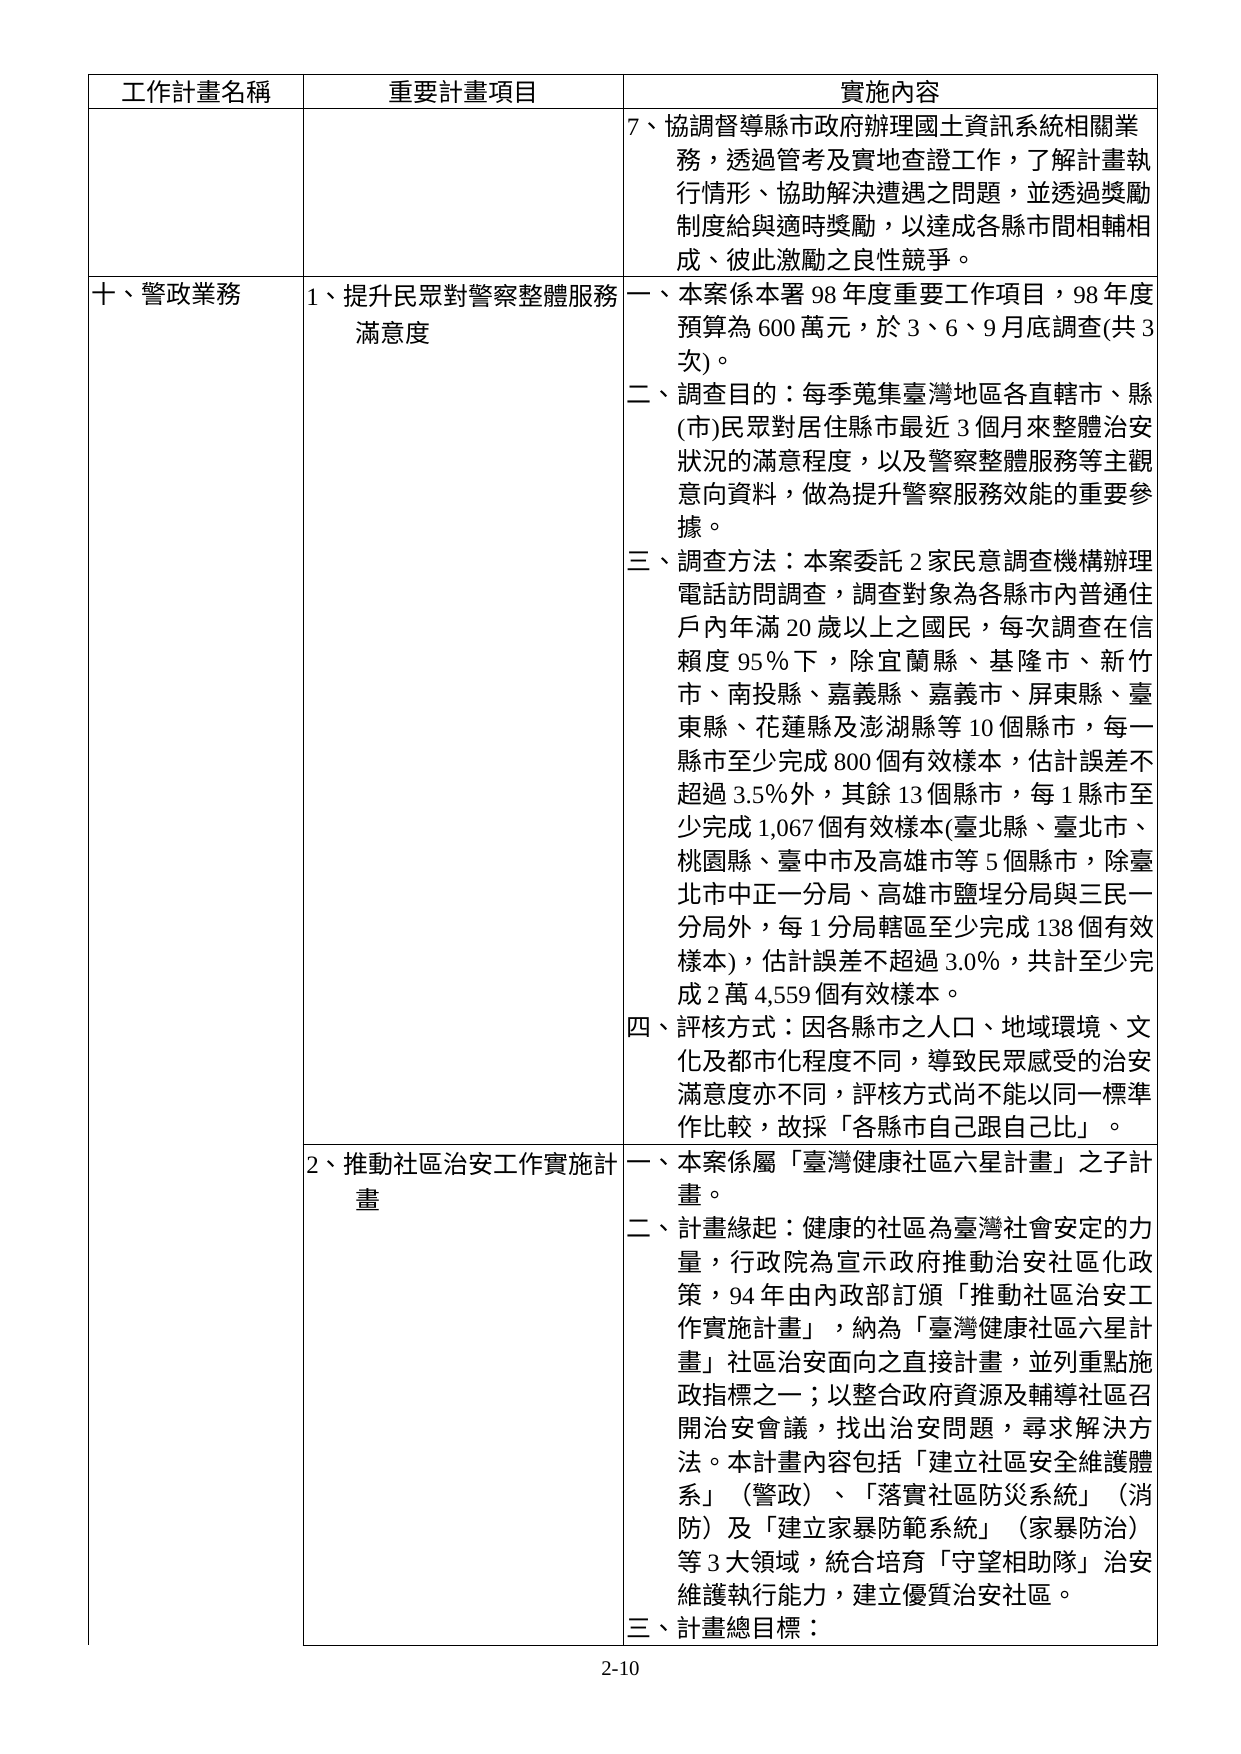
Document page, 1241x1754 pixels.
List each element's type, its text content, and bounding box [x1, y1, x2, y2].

table_cell 十、警政業務 [89, 277, 303, 1143]
table_cell 引進ISO 國際標準及OGC 開放式規格，訂定資料交換標準共同規範，使國內國土資訊系統各資料交換標準之制訂具一致性並符合國際標準規範。 完成核心圖資資料標準作業規範與「國土資訊系統資料倉儲及流通中心」建置作業，落實數值資料標準作業規範與建立流通供應共享機制。 建立國土資訊系統資料倉儲及流通中心維運管理供應機制，逐步達成「國土資訊系統」資料互通、共享與多目標加值應用之目標。 輔導縣市政府完成全國門牌號碼位置資料庫之建置，及建立維護更新、流通供應之機制。 經由觀摩、訓練、講習、展示及宣導，讓各級政府人員認知及熟悉國土資訊系統，並培訓業務應用規劃人員。 定期出版國土資訊系統通訊季刊及辦理國土資訊系統相關研討會，以現況報導、理念宣導、意見溝通及經驗交流等四大主題為目標，協助國土資訊系統業務之推動。 協調督導縣市政府辦理國土資訊系統相關業務，透過管考及實地查證工作，了解計畫執行情形、協助解決遭遇之問題，並透過獎勵制度給與適時獎勵，以達成各縣市間相輔相成、彼此激勵之良性競爭。 [624, 109, 1157, 276]
table_cell [304, 109, 623, 276]
table_cell 一、本案係屬「臺灣健康社區六星計畫」之子計畫。 二、計畫緣起：健康的社區為臺灣社會安定的力量，行政院為宣示政府推動治安社區化政策，94年由內政部訂頒「推動社區治安工作實施計畫」，納為「臺灣健康社區六星計畫」社區治安面向之直接計畫，並列重點施政指標之一；以整合政府資源及輔導社區召開治安會議，找出治安問題，尋求解決方法。本計畫內容包括「建立社區安全維護體系」（警政）、「落實社區防災系統」（消防）及「建立家暴防範系統」（家暴防治）等3大領域，統合培育「守望相助隊」治安維護執行能力，建立優質治安社區。 三、計畫總目標： [624, 1145, 1157, 1644]
table_cell [89, 1144, 303, 1644]
table_cell 一、本案係本署98年度重要工作項目，98年度預算為600萬元，於3、6、9月底調查(共3次)。 二、調查目的：每季蒐集臺灣地區各直轄市、縣(市)民眾對居住縣市最近3個月來整體治安狀況的滿意程度，以及警察整體服務等主觀意向資料，做為提升警察服務效能的重要參據。 三、調查方法：本案委託2家民意調查機構辦理電話訪問調查，調查對象為各縣市內普通住戶內年滿20歲以上之國民，每次調查在信賴度95％下，除宜蘭縣、基隆市、新竹市、南投縣、嘉義縣、嘉義市、屏東縣、臺東縣、花蓮縣及澎湖縣等10個縣市，每一縣市至少完成800個有效樣本，估計誤差不超過3.5％外，其餘13個縣市，每1縣市至少完成1,067個有效樣本(臺北縣、臺北市、桃園縣、臺中市及高雄市等5個縣市，除臺北市中正一分局、高雄市鹽埕分局與三民一分局外，每1分局轄區至少完成138個有效樣本)，估計誤差不超過3.0％，共計至少完成2萬4,559個有效樣本。 四、評核方式：因各縣市之人口、地域環境、文化及都市化程度不同，導致民眾感受的治安滿意度亦不同，評核方式尚不能以同一標準作比較，故採「各縣市自己跟自己比」。 [624, 277, 1157, 1143]
table_cell [89, 109, 303, 276]
table_cell 推動社區治安工作實施計畫 [304, 1145, 623, 1644]
table_header 重要計畫項目 [304, 75, 623, 108]
table_header 實施內容 [624, 75, 1157, 108]
table_cell 提升民眾對警察整體服務滿意度 [304, 277, 623, 1143]
table_header 工作計畫名稱 [89, 75, 303, 108]
